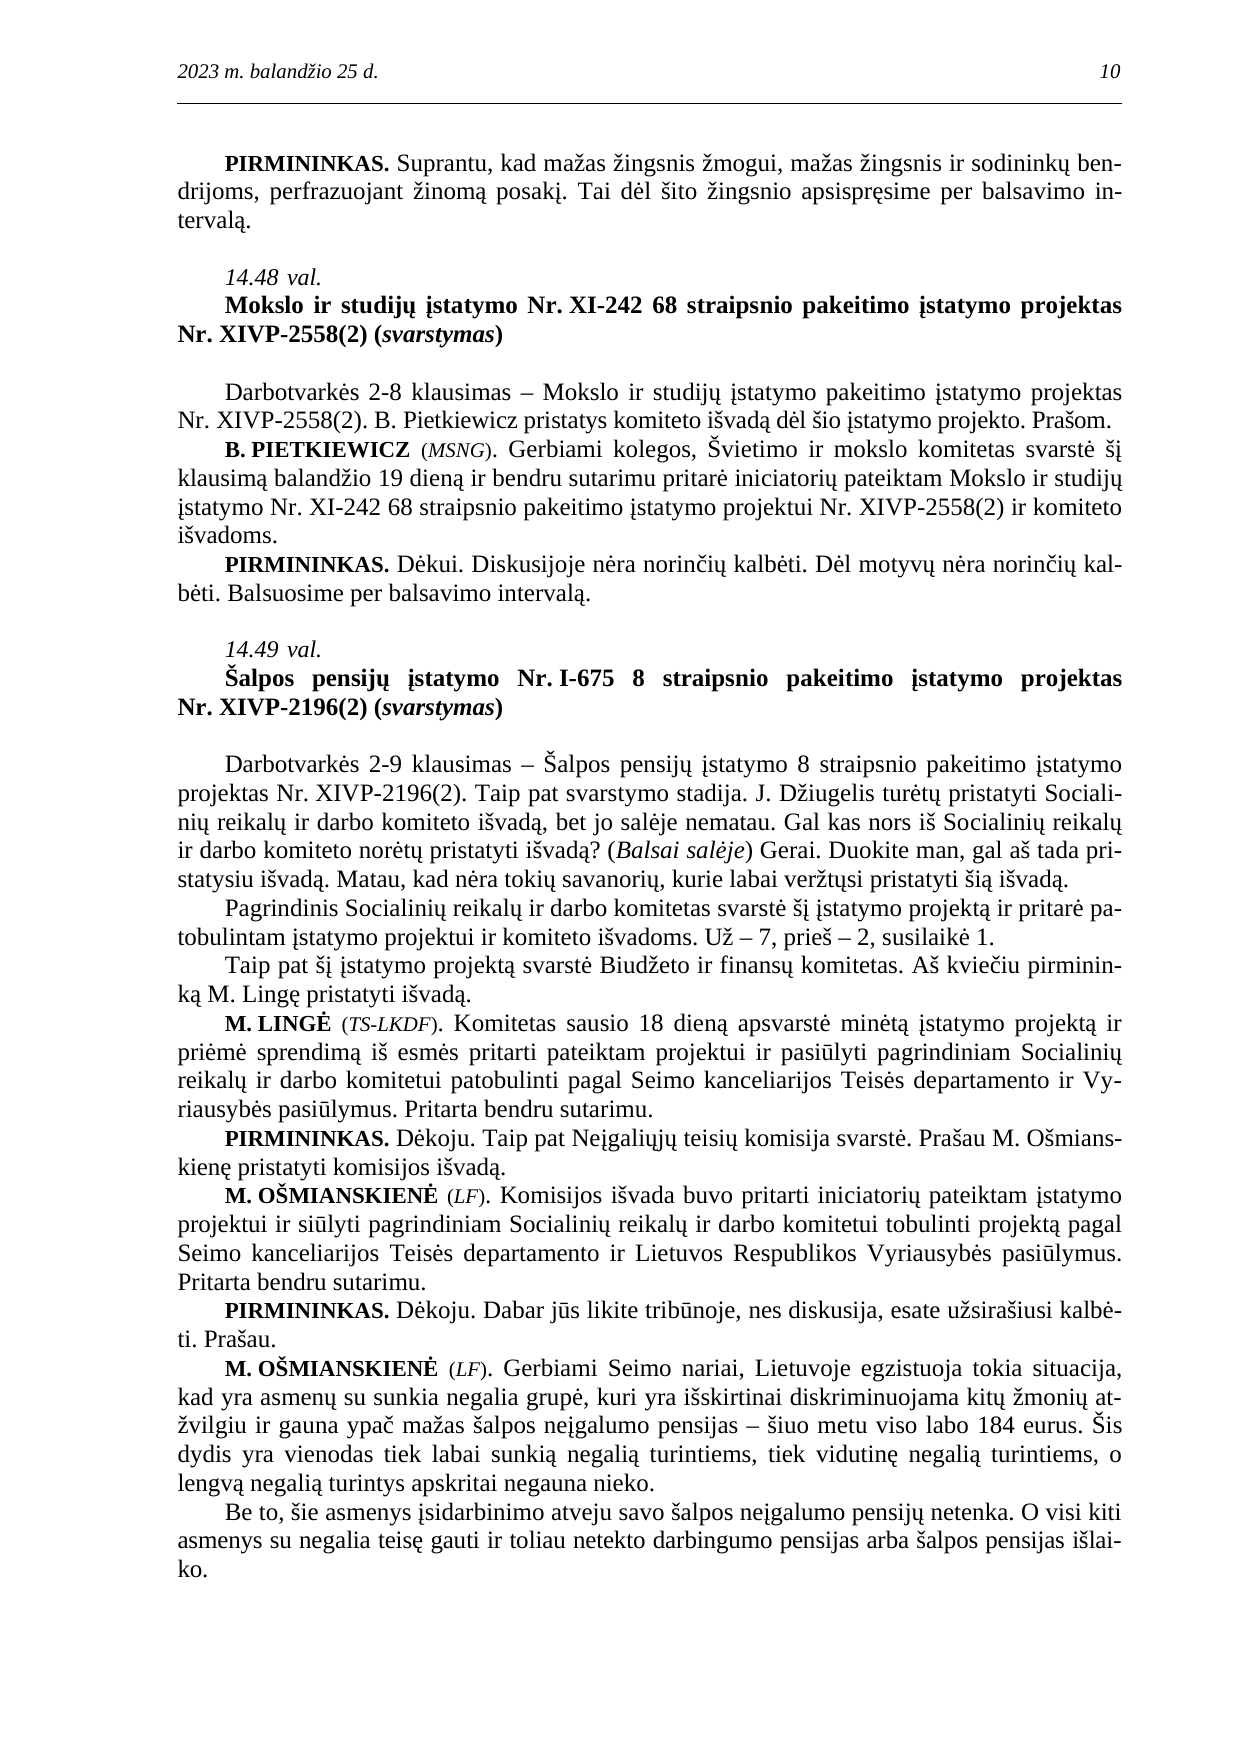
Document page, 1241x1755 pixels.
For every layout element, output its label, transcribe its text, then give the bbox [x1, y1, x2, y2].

text 14.48 val. [224, 263, 1122, 290]
text M. OŠMIANSKIENĖ (LF). Ger­bia­mi Sei­mo na­riai, Lie­tu­vo­je eg­zis­tuo­ja to­kia si­tu­a­ci­ja, kad yra as­me­nų su sun­kia ne­ga­lia gru­pė, ku­ri yra iš­skir­ti­nai dis­kri­mi­nuo­ja­ma ki­tų žmo­nių at­žvil­giu ir gau­na ypač ma­žas šal­pos ne­įga­lu­mo pen­si­jas – šiuo me­tu vi­so la­bo 184 eu­rus. Šis dy­dis yra vie­no­das tiek la­bai sun­kią ne­ga­lią tu­rin­tiems, tiek vi­du­ti­nę ne­ga­lią tu­rin­tiems, o leng­vą ne­ga­lią tu­rin­tys ap­skri­tai ne­gau­na nie­ko. [177, 1353, 1122, 1497]
text Taip pat šį įsta­ty­mo pro­jek­tą svars­tė Biu­dže­to ir fi­nan­sų ko­mi­te­tas. Aš kvie­čiu pir­mi­nin­ką M. Lin­gę pri­sta­ty­ti iš­va­dą. [177, 950, 1122, 1008]
text Be to, šie as­me­nys įsi­dar­bi­ni­mo at­ve­ju sa­vo šal­pos ne­įga­lu­mo pen­si­jų ne­ten­ka. O vi­si ki­ti as­me­nys su ne­ga­lia tei­sę gau­ti ir to­liau ne­tek­to dar­bin­gu­mo pen­si­jas ar­ba šal­pos pen­si­jas iš­lai­ko. [177, 1497, 1122, 1583]
text B. PIETKIEWICZ (MSNG). Ger­bia­mi ko­le­gos, Švie­ti­mo ir moks­lo ko­mi­te­tas svars­tė šį klau­si­mą ba­lan­džio 19 die­ną ir ben­dru su­ta­ri­mu pri­ta­rė ini­cia­to­rių pa­teik­tam Moks­lo ir stu­di­jų įsta­ty­mo Nr. XI-242 68 straips­nio pa­kei­ti­mo įsta­ty­mo pro­jek­tui Nr. XIVP-2558(2) ir ko­mi­te­to iš­va­doms. [177, 434, 1122, 549]
text Pa­grin­di­nis So­cia­li­nių rei­ka­lų ir dar­bo ko­mi­te­tas svars­tė šį įsta­ty­mo pro­jek­tą ir pri­ta­rė pa­to­bu­lin­tam įsta­ty­mo pro­jek­tui ir ko­mi­te­to iš­va­doms. Už – 7, prieš – 2, su­si­lai­kė 1. [177, 893, 1122, 950]
text 14.49 val. [224, 635, 1122, 663]
text Moks­lo ir stu­di­jų įsta­ty­mo Nr. XI-242 68 straips­nio pa­kei­ti­mo įsta­ty­mo pro­jek­tas Nr. XIVP-2558(2) (svars­ty­mas) [177, 290, 1122, 348]
text PIRMININKAS. Su­pran­tu, kad ma­žas žings­nis žmo­gui, ma­žas žings­nis ir so­di­nin­kų ben­dri­joms, per­fra­zuo­jant ži­no­mą po­sa­kį. Tai dėl ši­to žings­nio ap­si­sprę­si­me per bal­sa­vi­mo in­terva­lą. [177, 148, 1122, 234]
text Dar­bo­tvarkės 2-8 klau­si­mas – Moks­lo ir stu­di­jų įsta­ty­mo pa­kei­ti­mo įsta­ty­mo pro­jek­tas Nr. XIVP-2558(2). B. Piet­kie­wicz pri­sta­tys ko­mi­te­to iš­va­dą dėl šio įsta­ty­mo pro­jek­to. Pra­šom. [177, 377, 1122, 434]
text PIRMININKAS. Dė­kui. Dis­ku­si­jo­je nė­ra no­rin­čių kal­bė­ti. Dėl mo­ty­vų nė­ra no­rin­čių kal­bė­ti. Bal­suo­si­me per bal­sa­vi­mo in­ter­va­lą. [177, 549, 1122, 607]
text Dar­bo­tvarkės 2-9 klau­si­mas – Šal­pos pen­si­jų įsta­ty­mo 8 straips­nio pa­kei­ti­mo įsta­ty­mo pro­jek­tas Nr. XIVP-2196(2). Taip pat svars­ty­mo sta­di­ja. J. Džiu­ge­lis tu­rė­tų pri­sta­ty­ti So­cia­li­nių rei­ka­lų ir dar­bo ko­mi­te­to iš­va­dą, bet jo sa­lė­je ne­ma­tau. Gal kas nors iš So­cia­li­nių rei­ka­lų ir dar­bo ko­mi­te­to no­rė­tų pri­sta­ty­ti iš­va­dą? (Bal­sai sa­lė­je) Ge­rai. Duo­ki­te man, gal aš ta­da pri­sta­ty­siu iš­va­dą. Ma­tau, kad nė­ra to­kių sa­va­no­rių, ku­rie la­bai verž­tų­si pri­sta­ty­ti šią iš­va­dą. [177, 749, 1122, 893]
text M. OŠMIANSKIENĖ (LF). Ko­mi­si­jos iš­va­da bu­vo pri­tar­ti ini­cia­to­rių pa­teik­tam įsta­ty­mo pro­jek­tui ir siū­ly­ti pa­grin­di­niam So­cia­li­nių rei­ka­lų ir dar­bo ko­mi­te­tui to­bu­lin­ti pro­jek­tą pa­gal Sei­mo kan­ce­lia­ri­jos Tei­sės de­par­ta­men­to ir Lie­tu­vos Res­pub­li­kos Vy­riau­sy­bės pa­siū­ly­mus. Pri­tar­ta ben­dru su­ta­ri­mu. [177, 1180, 1122, 1295]
text PIRMININKAS. Dė­ko­ju. Taip pat Ne­įga­lių­jų tei­sių ko­mi­si­ja svars­tė. Pra­šau M. Oš­mians­kie­nę pri­sta­ty­ti ko­mi­si­jos iš­va­dą. [177, 1123, 1122, 1180]
text M. LINGĖ (TS-LKDF). Ko­mi­te­tas sau­sio 18 die­ną ap­svars­tė mi­nė­tą įsta­ty­mo pro­jek­tą ir pri­ėmė spren­di­mą iš es­mės pri­tar­ti pa­teik­tam pro­jek­tui ir pa­siū­ly­ti pa­grin­di­niam So­cia­li­nių rei­ka­lų ir dar­bo ko­mi­te­tui pa­to­bu­lin­ti pa­gal Sei­mo kan­ce­lia­ri­jos Tei­sės de­par­ta­men­to ir Vy­riau­sy­bės pa­siū­ly­mus. Pri­tar­ta ben­dru su­ta­ri­mu. [177, 1008, 1122, 1123]
text Šal­pos pen­si­jų įsta­ty­mo Nr. I-675 8 straips­nio pa­kei­ti­mo įsta­ty­mo pro­jek­tas Nr. XIVP-2196(2) (svars­ty­mas) [177, 663, 1122, 720]
text PIRMININKAS. Dė­ko­ju. Da­bar jūs li­ki­te tri­bū­no­je, nes dis­ku­si­ja, esa­te už­si­ra­šiu­si kal­bė­ti. Pra­šau. [177, 1295, 1122, 1353]
